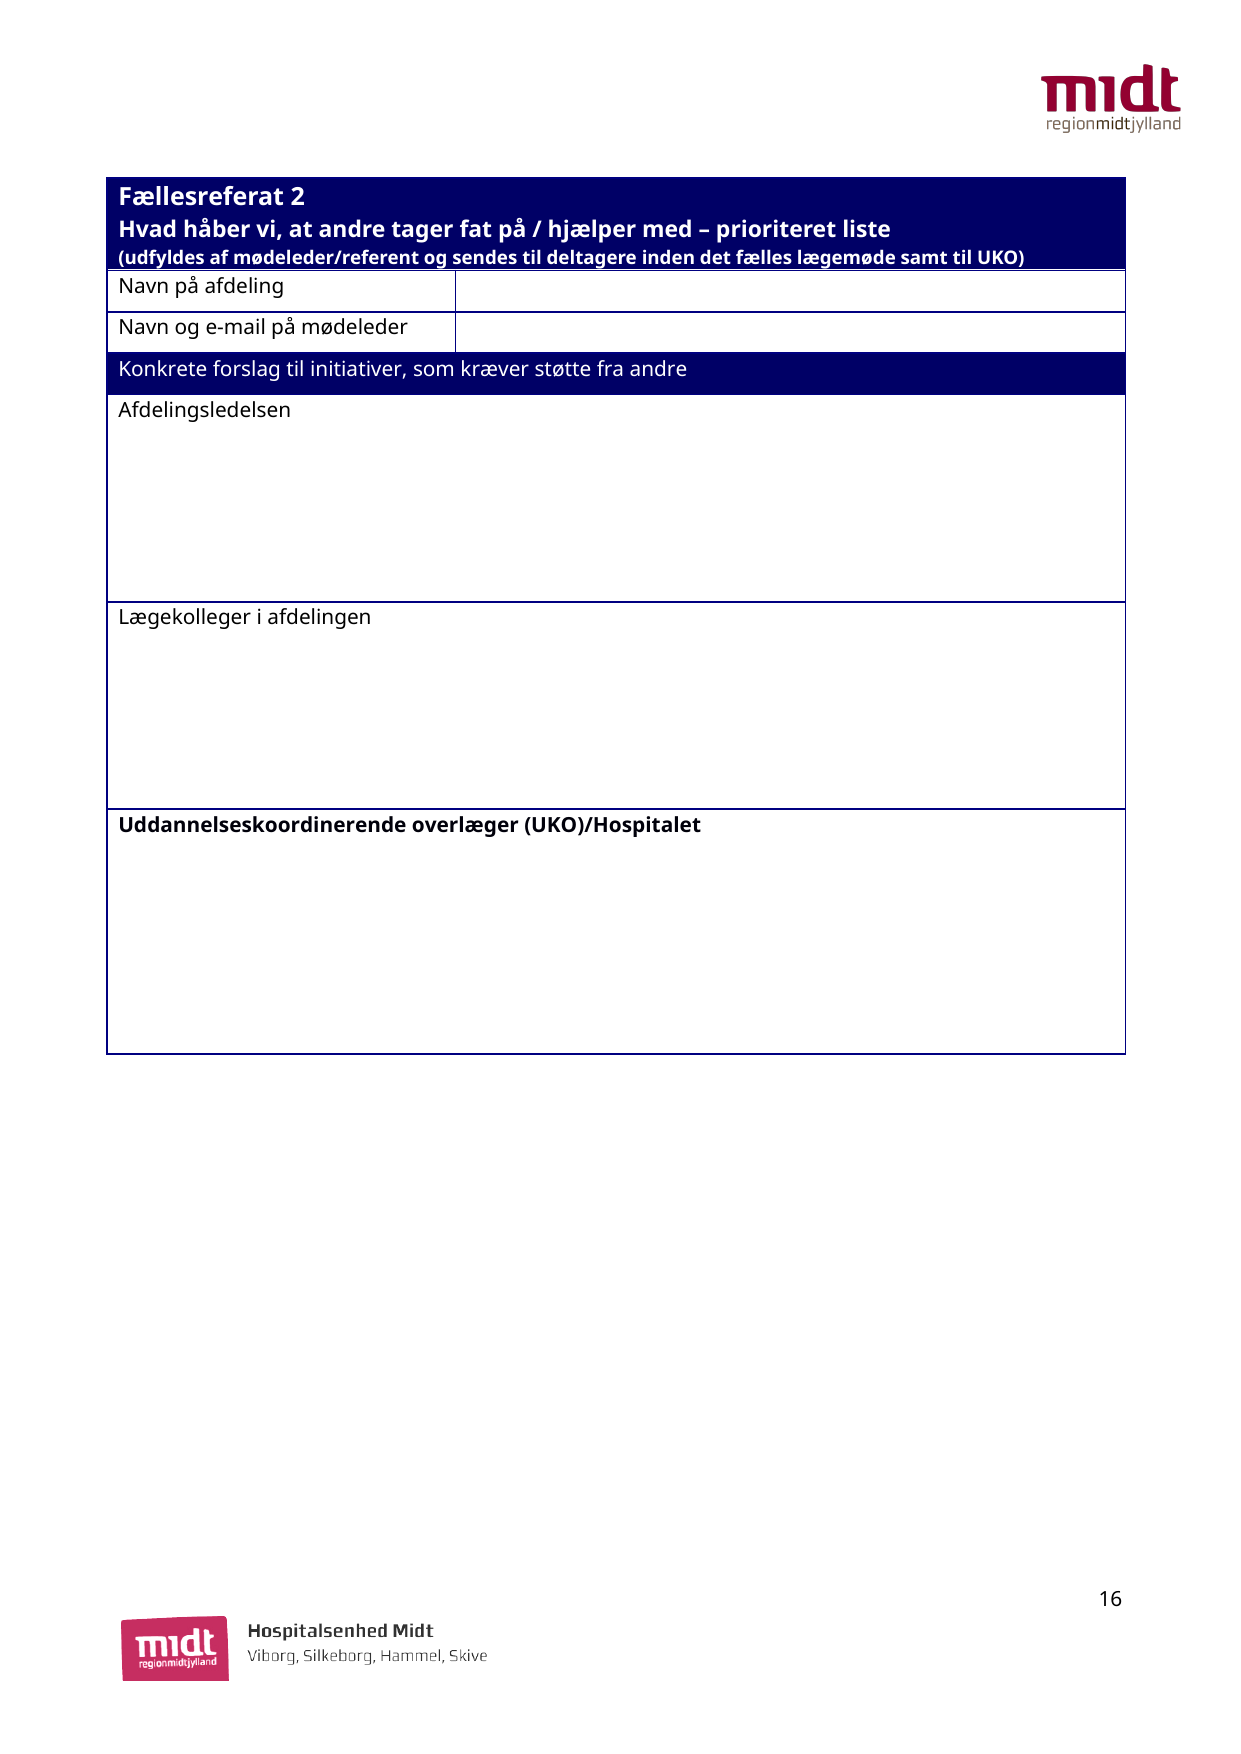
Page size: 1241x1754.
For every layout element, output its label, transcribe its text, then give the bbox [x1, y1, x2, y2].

table_cell Afdelingsledelsen [108, 395, 1125, 601]
table_header Fællesreferat 2 Hvad håber vi, at andre tager fat på / hjælper med – prioriteret liste (udfyldes af mødeleder/referent og sendes til deltagere inden det fælles lægemøde samt til UKO) [108, 179, 1125, 269]
table_cell Navn på afdeling [108, 271, 455, 311]
table_cell [456, 271, 1125, 311]
table_cell Uddannelseskoordinerende overlæger (UKO)/Hospitalet [108, 810, 1125, 1053]
table_cell Konkrete forslag til initiativer, som kræver støtte fra andre [108, 354, 1125, 394]
table_cell Lægekolleger i afdelingen [108, 603, 1125, 808]
table_cell Navn og e-mail på mødeleder [108, 313, 455, 352]
table_cell [456, 313, 1125, 352]
